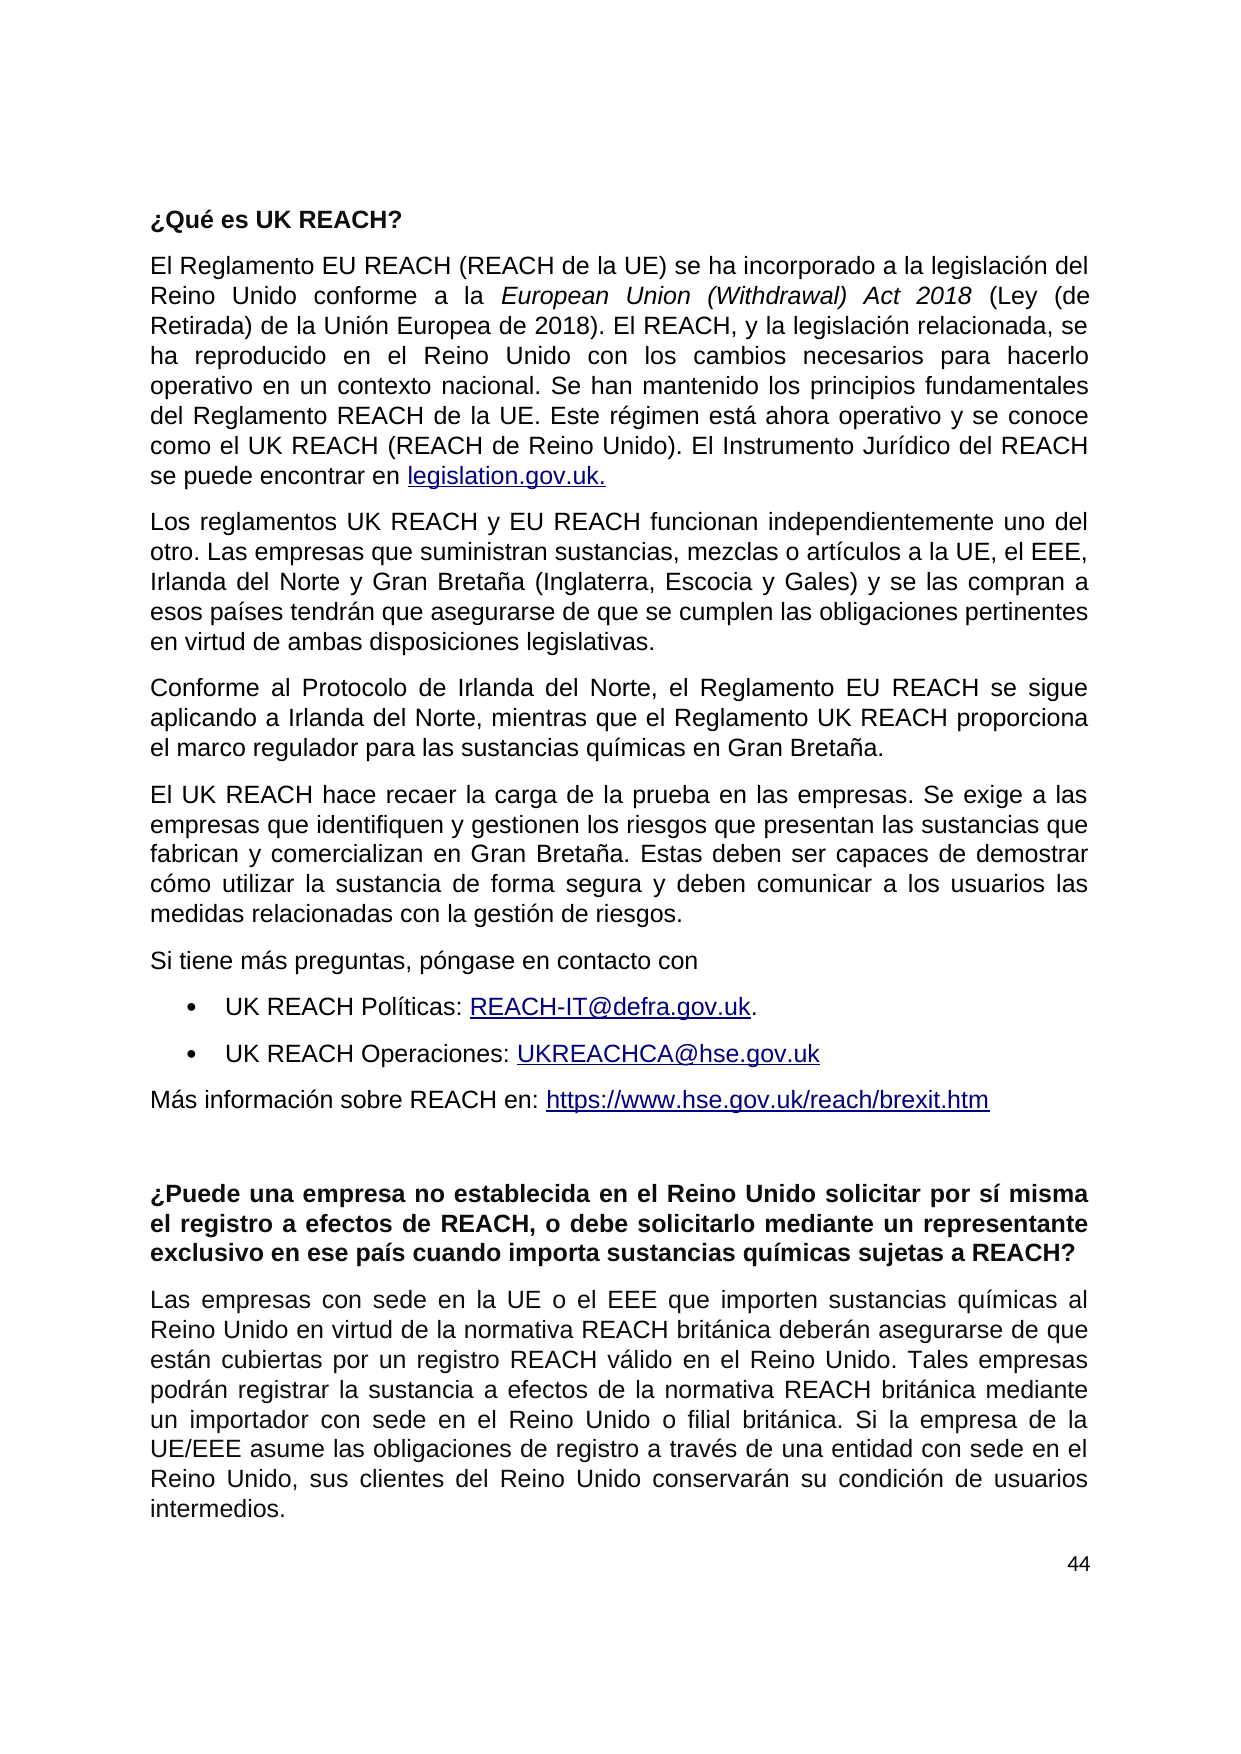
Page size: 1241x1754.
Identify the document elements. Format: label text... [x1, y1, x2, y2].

text ¿Puede una empresa no establecida en el Reino Unido solicitar por sí misma el registro a efectos de REACH, o debe solicitarlo mediante un representante exclusivo en ese país cuando importa sustancias químicas sujetas a REACH? [150, 1179, 1090, 1267]
text ¿Qué es UK REACH? [150, 205, 1090, 233]
text Los reglamentos UK REACH y EU REACH funcionan independientemente uno del otro. Las empresas que suministran sustancias, mezclas o artículos a la UE, el EEE, Irlanda del Norte y Gran Bretaña (Inglaterra, Escocia y Gales) y se las compran a esos países tendrán que asegurarse de que se cumplen las obligaciones pertinentes en virtud de ambas disposiciones legislativas. [150, 507, 1090, 656]
text El UK REACH hace recaer la carga de la prueba en las empresas. Se exige a las empresas que identifiquen y gestionen los riesgos que presentan las sustancias que fabrican y comercializan en Gran Bretaña. Estas deben ser capaces de demostrar cómo utilizar la sustancia de forma segura y deben comunicar a los usuarios las medidas relacionadas con la gestión de riesgos. [150, 780, 1090, 928]
list UK REACH Operaciones: UKREACHCA@hse.gov.uk [187, 1039, 1090, 1068]
text Más información sobre REACH en: https://www.hse.gov.uk/reach/brexit.htm [150, 1086, 1090, 1114]
list UK REACH Políticas: REACH-IT@defra.gov.uk. [187, 992, 1090, 1021]
text Conforme al Protocolo de Irlanda del Norte, el Reglamento EU REACH se sigue aplicando a Irlanda del Norte, mientras que el Reglamento UK REACH proporciona el marco regulador para las sustancias químicas en Gran Bretaña. [150, 673, 1090, 762]
text Si tiene más preguntas, póngase en contacto con [150, 946, 1090, 974]
text El Reglamento EU REACH (REACH de la UE) se ha incorporado a la legislación del Reino Unido conforme a la European Union (Withdrawal) Act 2018 (Ley (de Retirada) de la Unión Europea de 2018). El REACH, y la legislación relacionada, se ha reproducido en el Reino Unido con los cambios necesarios para hacerlo operativo en un contexto nacional. Se han mantenido los principios fundamentales del Reglamento REACH de la UE. Este régimen está ahora operativo y se conoce como el UK REACH (REACH de Reino Unido). El Instrumento Jurídico del REACH se puede encontrar en legislation.gov.uk. [150, 251, 1090, 489]
text Las empresas con sede en la UE o el EEE que importen sustancias químicas al Reino Unido en virtud de la normativa REACH británica deberán asegurarse de que están cubiertas por un registro REACH válido en el Reino Unido. Tales empresas podrán registrar la sustancia a efectos de la normativa REACH británica mediante un importador con sede en el Reino Unido o filial británica. Si la empresa de la UE/EEE asume las obligaciones de registro a través de una entidad con sede en el Reino Unido, sus clientes del Reino Unido conservarán su condición de usuarios intermedios. [150, 1285, 1090, 1523]
